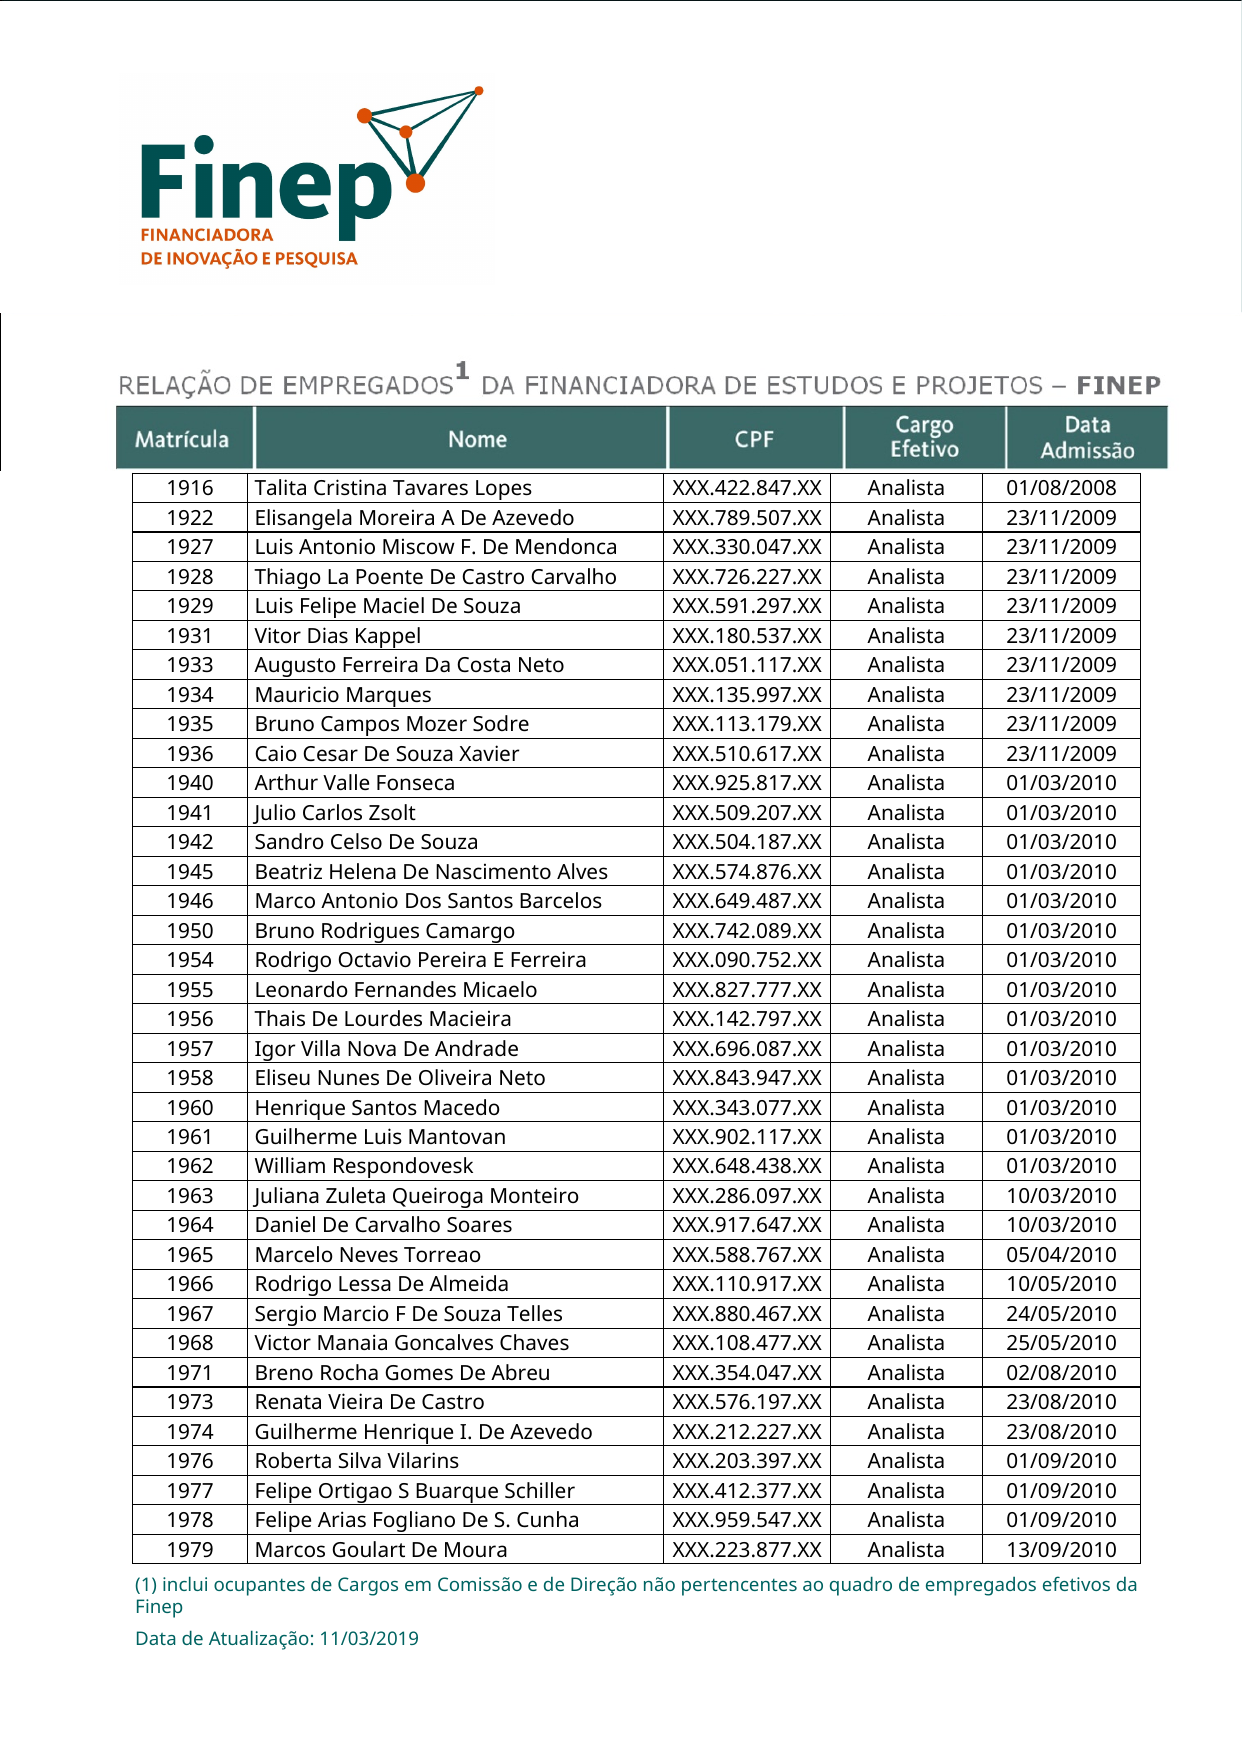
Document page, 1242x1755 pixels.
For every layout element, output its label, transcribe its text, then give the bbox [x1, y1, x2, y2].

table_cell 1974 [133, 1417, 247, 1445]
table_cell Bruno Campos Mozer Sodre [248, 709, 663, 738]
table_cell Analista [831, 1476, 982, 1504]
table_cell Rodrigo Octavio Pereira E Ferreira [248, 945, 663, 974]
table_cell Analista [831, 945, 982, 974]
table_cell 1916 [133, 474, 247, 502]
table_cell 23/11/2009 [983, 650, 1140, 679]
table_cell 01/03/2010 [983, 886, 1140, 915]
table_cell 23/11/2009 [983, 533, 1140, 561]
table_cell 01/03/2010 [983, 1122, 1140, 1151]
table_cell XXX.212.227.XX [664, 1417, 830, 1445]
table_cell Analista [831, 975, 982, 1003]
table_cell Thais De Lourdes Macieira [248, 1004, 663, 1033]
table_cell XXX.959.547.XX [664, 1505, 830, 1534]
table_cell XXX.789.507.XX [664, 503, 830, 531]
table_cell XXX.588.767.XX [664, 1240, 830, 1268]
table_cell Rodrigo Lessa De Almeida [248, 1270, 663, 1298]
table_cell XXX.180.537.XX [664, 621, 830, 649]
table_cell William Respondovesk [248, 1152, 663, 1180]
table_cell Caio Cesar De Souza Xavier [248, 739, 663, 767]
table_cell 05/04/2010 [983, 1240, 1140, 1268]
table_cell Felipe Ortigao S Buarque Schiller [248, 1476, 663, 1504]
table_cell 24/05/2010 [983, 1299, 1140, 1327]
table_cell XXX.113.179.XX [664, 709, 830, 738]
table_cell XXX.422.847.XX [664, 474, 830, 502]
table_cell Breno Rocha Gomes De Abreu [248, 1358, 663, 1386]
table_cell XXX.051.117.XX [664, 650, 830, 679]
table_cell 1940 [133, 768, 247, 797]
table_cell 10/03/2010 [983, 1181, 1140, 1209]
table_cell 01/09/2010 [983, 1505, 1140, 1534]
table_cell Henrique Santos Macedo [248, 1093, 663, 1121]
table_cell 25/05/2010 [983, 1329, 1140, 1357]
table_cell Analista [831, 1446, 982, 1475]
table_cell XXX.649.487.XX [664, 886, 830, 915]
table_cell 02/08/2010 [983, 1358, 1140, 1386]
table_cell 1976 [133, 1446, 247, 1475]
table_cell 23/11/2009 [983, 591, 1140, 620]
table_cell XXX.917.647.XX [664, 1211, 830, 1239]
table_cell XXX.648.438.XX [664, 1152, 830, 1180]
table_cell 13/09/2010 [983, 1535, 1140, 1563]
table_cell Thiago La Poente De Castro Carvalho [248, 562, 663, 590]
table_cell XXX.827.777.XX [664, 975, 830, 1003]
table_cell Felipe Arias Fogliano De S. Cunha [248, 1505, 663, 1534]
table_cell Analista [831, 857, 982, 885]
table_cell Analista [831, 1240, 982, 1268]
table_cell 23/11/2009 [983, 621, 1140, 649]
table_cell XXX.223.877.XX [664, 1535, 830, 1563]
table_cell 1968 [133, 1329, 247, 1357]
table_cell Analista [831, 798, 982, 826]
table_cell Analista [831, 562, 982, 590]
table_cell 1961 [133, 1122, 247, 1151]
table_cell 01/03/2010 [983, 975, 1140, 1003]
table_cell XXX.110.917.XX [664, 1270, 830, 1298]
table_cell 01/03/2010 [983, 1034, 1140, 1062]
table_cell 1964 [133, 1211, 247, 1239]
table_cell 23/11/2009 [983, 709, 1140, 738]
table_cell XXX.142.797.XX [664, 1004, 830, 1033]
table_cell 1973 [133, 1388, 247, 1416]
table_cell 01/03/2010 [983, 1063, 1140, 1092]
table_cell Julio Carlos Zsolt [248, 798, 663, 826]
table_cell Sandro Celso De Souza [248, 827, 663, 856]
table_cell 01/03/2010 [983, 1004, 1140, 1033]
table_cell Renata Vieira De Castro [248, 1388, 663, 1416]
table_cell 01/03/2010 [983, 857, 1140, 885]
table_cell Mauricio Marques [248, 680, 663, 708]
table_cell 1946 [133, 886, 247, 915]
table_cell Analista [831, 1063, 982, 1092]
table_cell XXX.902.117.XX [664, 1122, 830, 1151]
table_cell Analista [831, 1211, 982, 1239]
table_cell Igor Villa Nova De Andrade [248, 1034, 663, 1062]
table_cell Talita Cristina Tavares Lopes [248, 474, 663, 502]
table_cell 01/03/2010 [983, 827, 1140, 856]
table_cell XXX.135.997.XX [664, 680, 830, 708]
table_cell 01/03/2010 [983, 945, 1140, 974]
table_cell Analista [831, 1004, 982, 1033]
table_cell Analista [831, 1181, 982, 1209]
table_cell 10/05/2010 [983, 1270, 1140, 1298]
table_cell 1933 [133, 650, 247, 679]
table_cell Analista [831, 827, 982, 856]
table_cell XXX.591.297.XX [664, 591, 830, 620]
table_cell XXX.925.817.XX [664, 768, 830, 797]
table_cell XXX.726.227.XX [664, 562, 830, 590]
table_cell Analista [831, 768, 982, 797]
table_cell 1929 [133, 591, 247, 620]
table_cell XXX.090.752.XX [664, 945, 830, 974]
table_cell XXX.696.087.XX [664, 1034, 830, 1062]
table_cell 1922 [133, 503, 247, 531]
table_cell Analista [831, 1329, 982, 1357]
table_cell Analista [831, 1388, 982, 1416]
table_cell Analista [831, 621, 982, 649]
table_cell Daniel De Carvalho Soares [248, 1211, 663, 1239]
table_cell XXX.286.097.XX [664, 1181, 830, 1209]
table_cell 1927 [133, 533, 247, 561]
table_cell XXX.108.477.XX [664, 1329, 830, 1357]
table_cell Analista [831, 739, 982, 767]
table_cell XXX.576.197.XX [664, 1388, 830, 1416]
table_cell 1965 [133, 1240, 247, 1268]
table_cell 1942 [133, 827, 247, 856]
table_cell 1967 [133, 1299, 247, 1327]
table_cell Analista [831, 1093, 982, 1121]
table_cell Marco Antonio Dos Santos Barcelos [248, 886, 663, 915]
table_cell 01/03/2010 [983, 768, 1140, 797]
table_cell Beatriz Helena De Nascimento Alves [248, 857, 663, 885]
table_cell 1978 [133, 1505, 247, 1534]
table_cell 1931 [133, 621, 247, 649]
table_cell XXX.504.187.XX [664, 827, 830, 856]
table_cell 10/03/2010 [983, 1211, 1140, 1239]
table_cell 23/11/2009 [983, 680, 1140, 708]
table_cell Marcelo Neves Torreao [248, 1240, 663, 1268]
table_cell Eliseu Nunes De Oliveira Neto [248, 1063, 663, 1092]
table_cell 01/09/2010 [983, 1476, 1140, 1504]
table_cell 1956 [133, 1004, 247, 1033]
table_cell 23/11/2009 [983, 562, 1140, 590]
table_cell Analista [831, 886, 982, 915]
table_cell Analista [831, 916, 982, 944]
table_cell Analista [831, 709, 982, 738]
table_cell Victor Manaia Goncalves Chaves [248, 1329, 663, 1357]
table_cell 01/03/2010 [983, 798, 1140, 826]
table_cell Analista [831, 503, 982, 531]
table_cell XXX.343.077.XX [664, 1093, 830, 1121]
table_cell 1966 [133, 1270, 247, 1298]
table_cell Analista [831, 1358, 982, 1386]
table_cell 23/11/2009 [983, 503, 1140, 531]
table_cell Leonardo Fernandes Micaelo [248, 975, 663, 1003]
table_cell Analista [831, 1270, 982, 1298]
table_cell Analista [831, 1034, 982, 1062]
table_cell 01/03/2010 [983, 1093, 1140, 1121]
table_cell Luis Felipe Maciel De Souza [248, 591, 663, 620]
table_cell XXX.843.947.XX [664, 1063, 830, 1092]
table_cell Analista [831, 1122, 982, 1151]
table_cell Analista [831, 1417, 982, 1445]
table_cell 23/08/2010 [983, 1417, 1140, 1445]
table_cell Analista [831, 1505, 982, 1534]
table_cell 01/08/2008 [983, 474, 1140, 502]
table_cell Juliana Zuleta Queiroga Monteiro [248, 1181, 663, 1209]
table_cell 1935 [133, 709, 247, 738]
table_cell XXX.509.207.XX [664, 798, 830, 826]
table_cell 1934 [133, 680, 247, 708]
table_cell 1936 [133, 739, 247, 767]
table_cell 1979 [133, 1535, 247, 1563]
table_cell Sergio Marcio F De Souza Telles [248, 1299, 663, 1327]
table_cell 01/03/2010 [983, 1152, 1140, 1180]
table_cell Guilherme Henrique I. De Azevedo [248, 1417, 663, 1445]
table_cell Analista [831, 474, 982, 502]
table_cell XXX.510.617.XX [664, 739, 830, 767]
table_cell 1928 [133, 562, 247, 590]
table_cell XXX.330.047.XX [664, 533, 830, 561]
table_cell Guilherme Luis Mantovan [248, 1122, 663, 1151]
table_cell 23/08/2010 [983, 1388, 1140, 1416]
table_cell XXX.412.377.XX [664, 1476, 830, 1504]
table_cell Analista [831, 1299, 982, 1327]
table_cell Vitor Dias Kappel [248, 621, 663, 649]
table_cell XXX.880.467.XX [664, 1299, 830, 1327]
table_cell 01/09/2010 [983, 1446, 1140, 1475]
table_cell Analista [831, 650, 982, 679]
table_cell 1954 [133, 945, 247, 974]
table_cell 1962 [133, 1152, 247, 1180]
table_cell 1945 [133, 857, 247, 885]
table_cell Arthur Valle Fonseca [248, 768, 663, 797]
table_cell Analista [831, 680, 982, 708]
table_cell 1941 [133, 798, 247, 826]
table_cell Analista [831, 533, 982, 561]
table_cell Luis Antonio Miscow F. De Mendonca [248, 533, 663, 561]
table_cell Marcos Goulart De Moura [248, 1535, 663, 1563]
table_cell Bruno Rodrigues Camargo [248, 916, 663, 944]
table_cell 1971 [133, 1358, 247, 1386]
table_cell Analista [831, 1152, 982, 1180]
table_cell XXX.742.089.XX [664, 916, 830, 944]
table_cell Analista [831, 591, 982, 620]
table_cell 1958 [133, 1063, 247, 1092]
table_cell 1955 [133, 975, 247, 1003]
table_cell 1960 [133, 1093, 247, 1121]
table_cell XXX.203.397.XX [664, 1446, 830, 1475]
table_cell 1957 [133, 1034, 247, 1062]
table_cell 1977 [133, 1476, 247, 1504]
table_cell XXX.574.876.XX [664, 857, 830, 885]
table_cell Augusto Ferreira Da Costa Neto [248, 650, 663, 679]
table_cell 1963 [133, 1181, 247, 1209]
table_cell 23/11/2009 [983, 739, 1140, 767]
table_cell 1950 [133, 916, 247, 944]
table_cell Elisangela Moreira A De Azevedo [248, 503, 663, 531]
table_cell XXX.354.047.XX [664, 1358, 830, 1386]
table_cell Analista [831, 1535, 982, 1563]
table_cell Roberta Silva Vilarins [248, 1446, 663, 1475]
table_cell 01/03/2010 [983, 916, 1140, 944]
